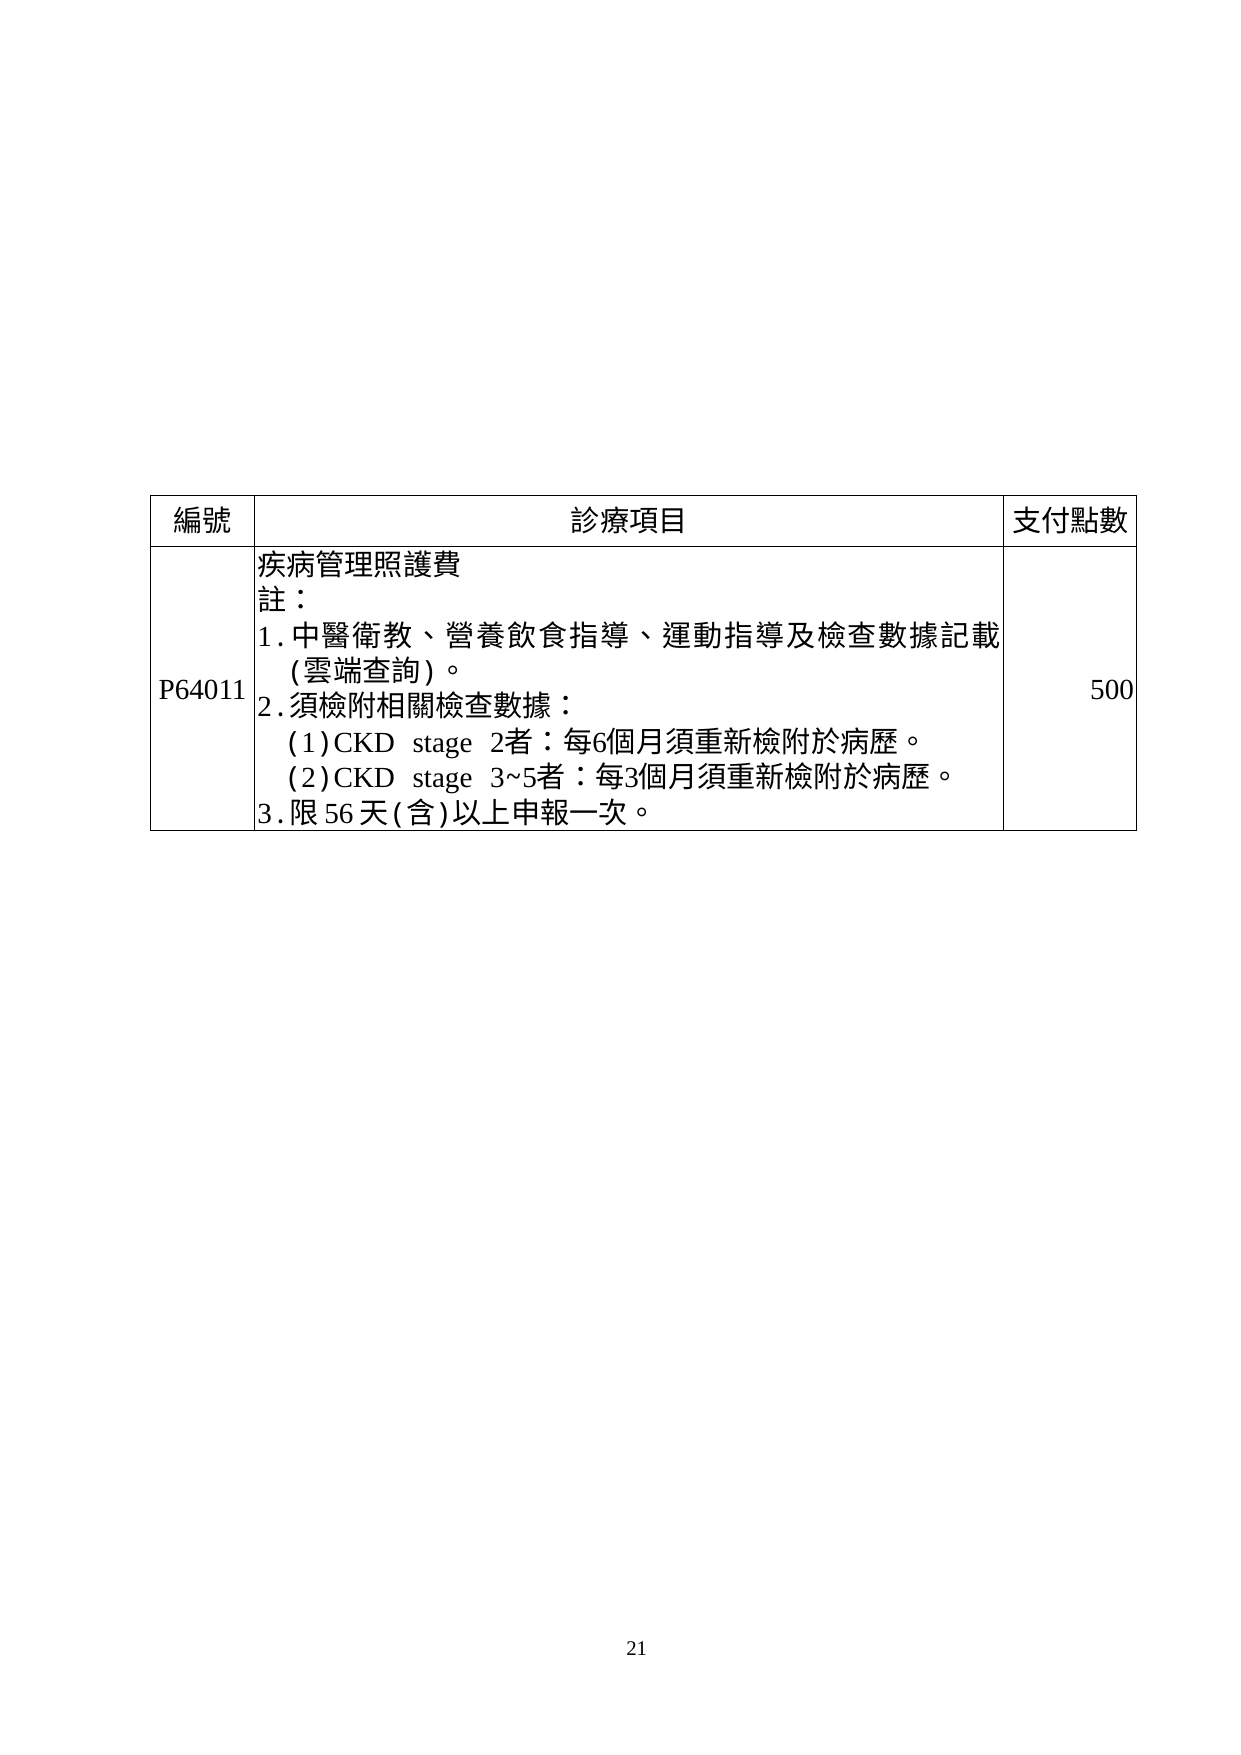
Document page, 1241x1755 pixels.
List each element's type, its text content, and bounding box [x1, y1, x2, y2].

table_cell P64011 [151, 547, 254, 830]
table_header 支付點數 [1004, 496, 1136, 546]
table_cell 500 [1004, 547, 1136, 830]
table_header 診療項目 [255, 496, 1003, 546]
table_header 編號 [151, 496, 254, 546]
table_cell 疾病管理照護費 註： 1.中醫衛教、營養飲食指導、運動指導及檢查數據記載(雲端查詢)。 2.須檢附相關檢查數據： (1)CKD stage 2者：每6個月須重新檢附於病歷。 (2)CKD stage 3~5者：每3個月須重新檢附於病歷。 3.限56天(含)以上申報一次。 [255, 547, 1003, 830]
